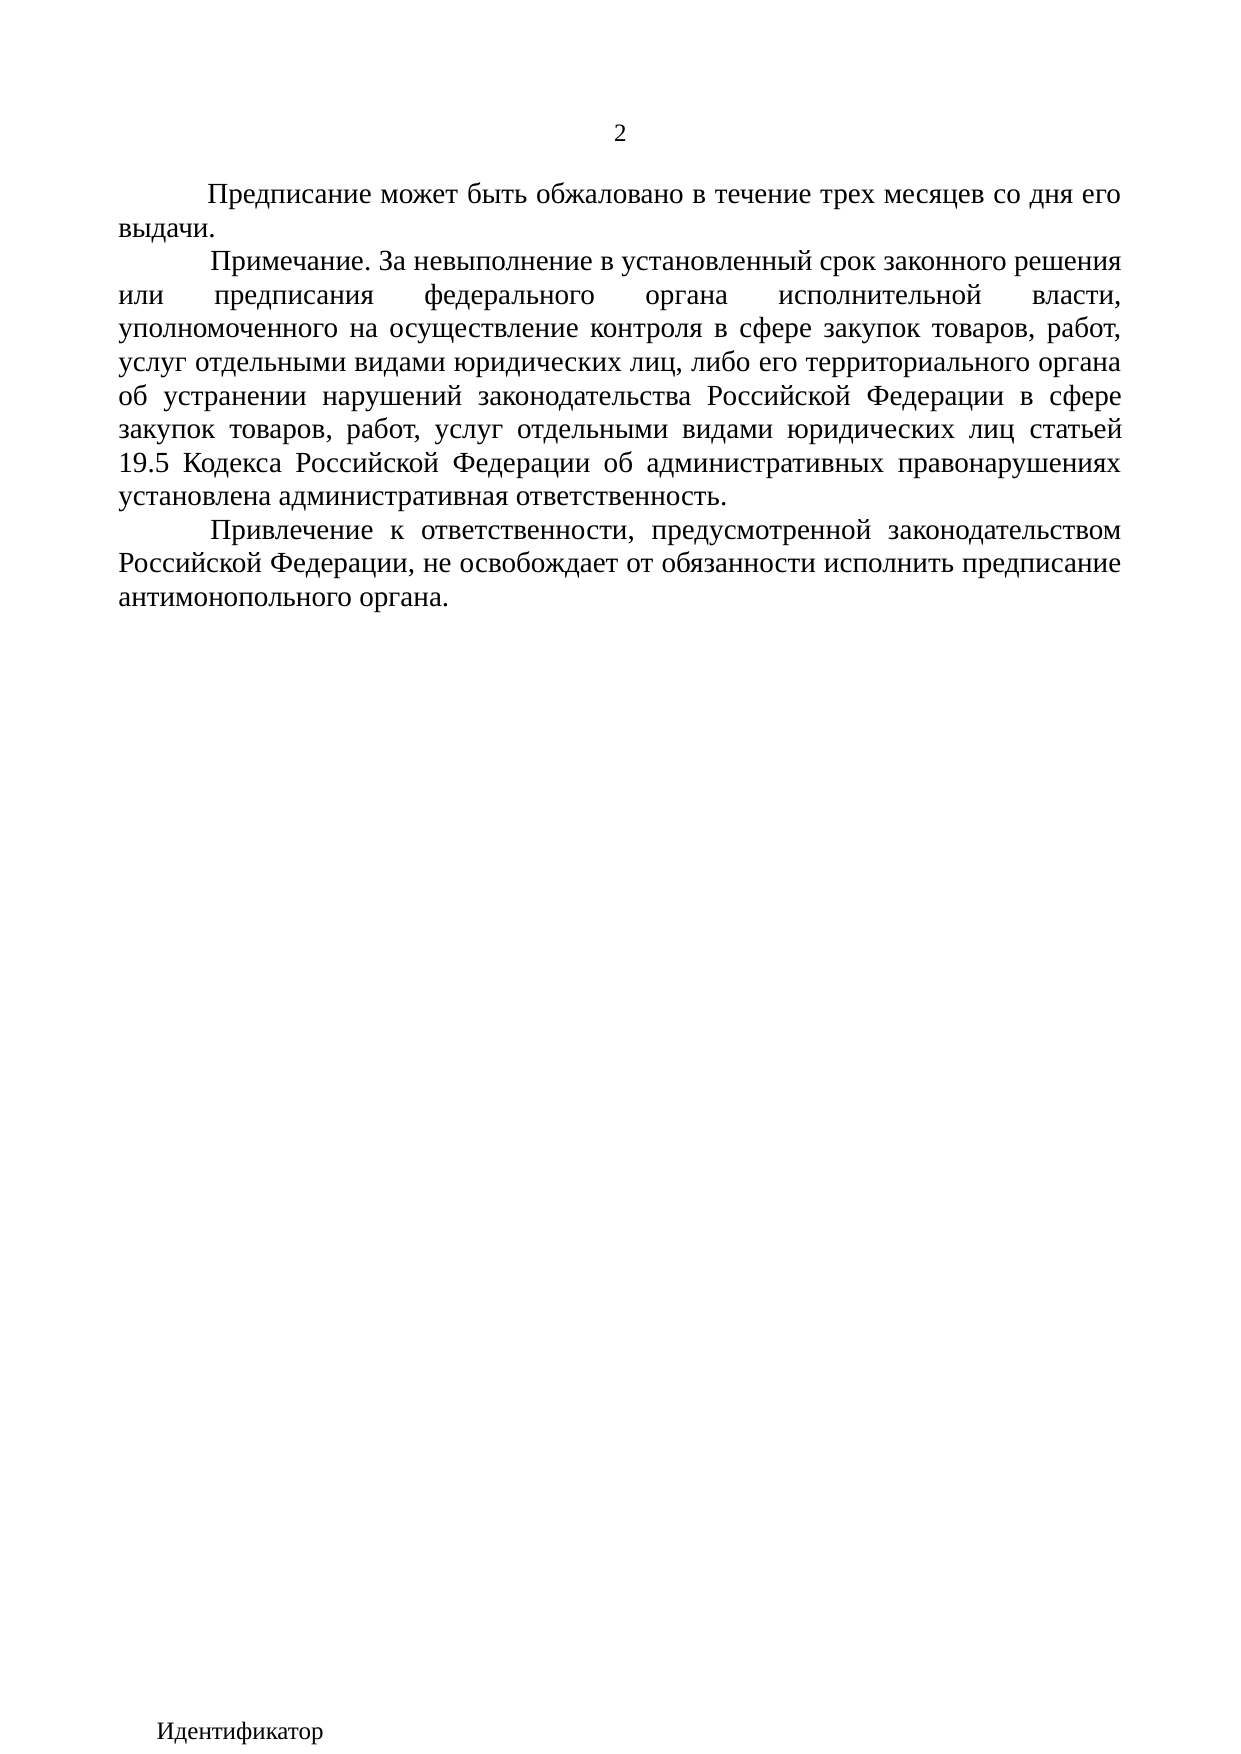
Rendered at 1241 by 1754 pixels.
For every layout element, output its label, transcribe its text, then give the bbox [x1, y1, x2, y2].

text Предписание может быть обжаловано в течение трех месяцев со дня его выдачи. [118, 176, 1122, 243]
text Привлечение к ответственности, предусмотренной законодательством Российской Федерации, не освобождает от обязанности исполнить предписание антимонопольного органа. [118, 512, 1122, 612]
text Примечание. За невыполнение в установленный срок законного решения или предписания федерального органа исполнительной власти, уполномоченного на осуществление контроля в сфере закупок товаров, работ, услуг отдельными видами юридических лиц, либо его территориального органа об устранении нарушений законодательства Российской Федерации в сфере закупок товаров, работ, услуг отдельными видами юридических лиц статьей 19.5 Кодекса Российской Федерации об административных правонарушениях установлена административная ответственность. [118, 243, 1122, 512]
